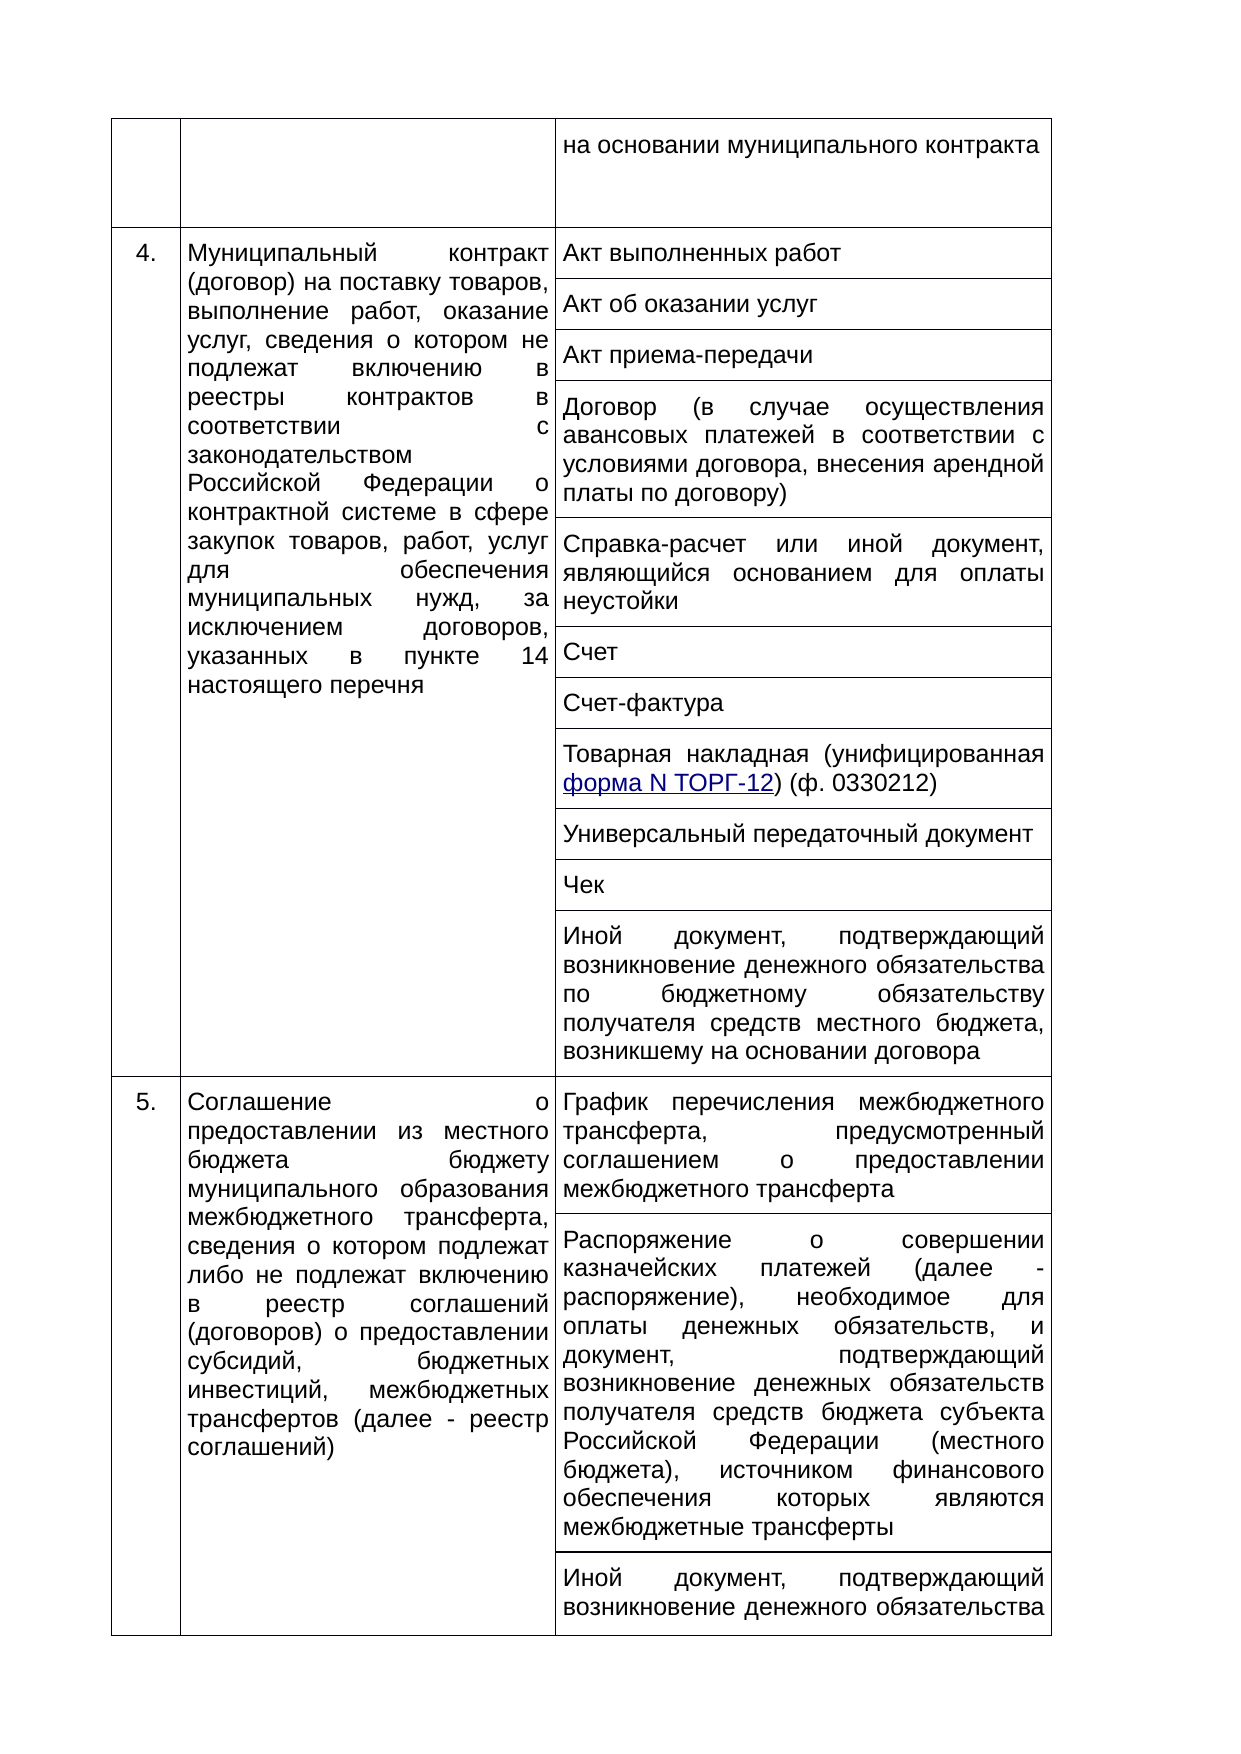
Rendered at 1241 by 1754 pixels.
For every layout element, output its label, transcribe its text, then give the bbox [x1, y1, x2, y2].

table_cell [181, 119, 555, 227]
table_cell [112, 119, 180, 227]
table_cell Акт об оказании услуг [556, 279, 1051, 329]
table_cell Счет [556, 627, 1051, 677]
table_cell 4. [112, 228, 180, 1076]
table_cell Универсальный передаточный документ [556, 809, 1051, 858]
table_cell Иной документ, подтверждающий возникновение денежного обязательства [556, 1553, 1051, 1635]
table_cell Иной документ, подтверждающий возникновение денежного обязательства по бюджетному обязательству получателя средств местного бюджета, возникшему на основании договора [556, 911, 1051, 1076]
table_cell Муниципальный контракт (договор) на поставку товаров, выполнение работ, оказание услуг, сведения о котором не подлежат включению в реестры контрактов в соответствии с законодательством Российской Федерации о контрактной системе в сфере закупок товаров, работ, услуг для обеспечения муниципальных нужд, за исключением договоров, указанных в пункте 14 настоящего перечня [181, 228, 555, 1076]
table_cell Товарная накладная (унифицированная форма N ТОРГ-12) (ф. 0330212) [556, 729, 1051, 807]
table_cell Справка-расчет или иной документ, являющийся основанием для оплаты неустойки [556, 518, 1051, 626]
table_cell Договор (в случае осуществления авансовых платежей в соответствии с условиями договора, внесения арендной платы по договору) [556, 381, 1051, 517]
table_cell Счет-фактура [556, 678, 1051, 728]
table_cell График перечисления межбюджетного трансферта, предусмотренный соглашением о предоставлении межбюджетного трансферта [556, 1077, 1051, 1213]
table_cell Соглашение о предоставлении из местного бюджета бюджету муниципального образования межбюджетного трансферта, сведения о котором подлежат либо не подлежат включению в реестр соглашений (договоров) о предоставлении субсидий, бюджетных инвестиций, межбюджетных трансфертов (далее - реестр соглашений) [181, 1077, 555, 1635]
table_cell Акт выполненных работ [556, 228, 1051, 278]
table_cell Акт приема-передачи [556, 330, 1051, 380]
table_cell Чек [556, 860, 1051, 909]
table_cell 5. [112, 1077, 180, 1635]
table_cell Распоряжение о совершении казначейских платежей (далее - распоряжение), необходимое для оплаты денежных обязательств, и документ, подтверждающий возникновение денежных обязательств получателя средств бюджета субъекта Российской Федерации (местного бюджета), источником финансового обеспечения которых являются межбюджетные трансферты [556, 1214, 1051, 1551]
table_cell на основании муниципального контракта [556, 119, 1051, 227]
